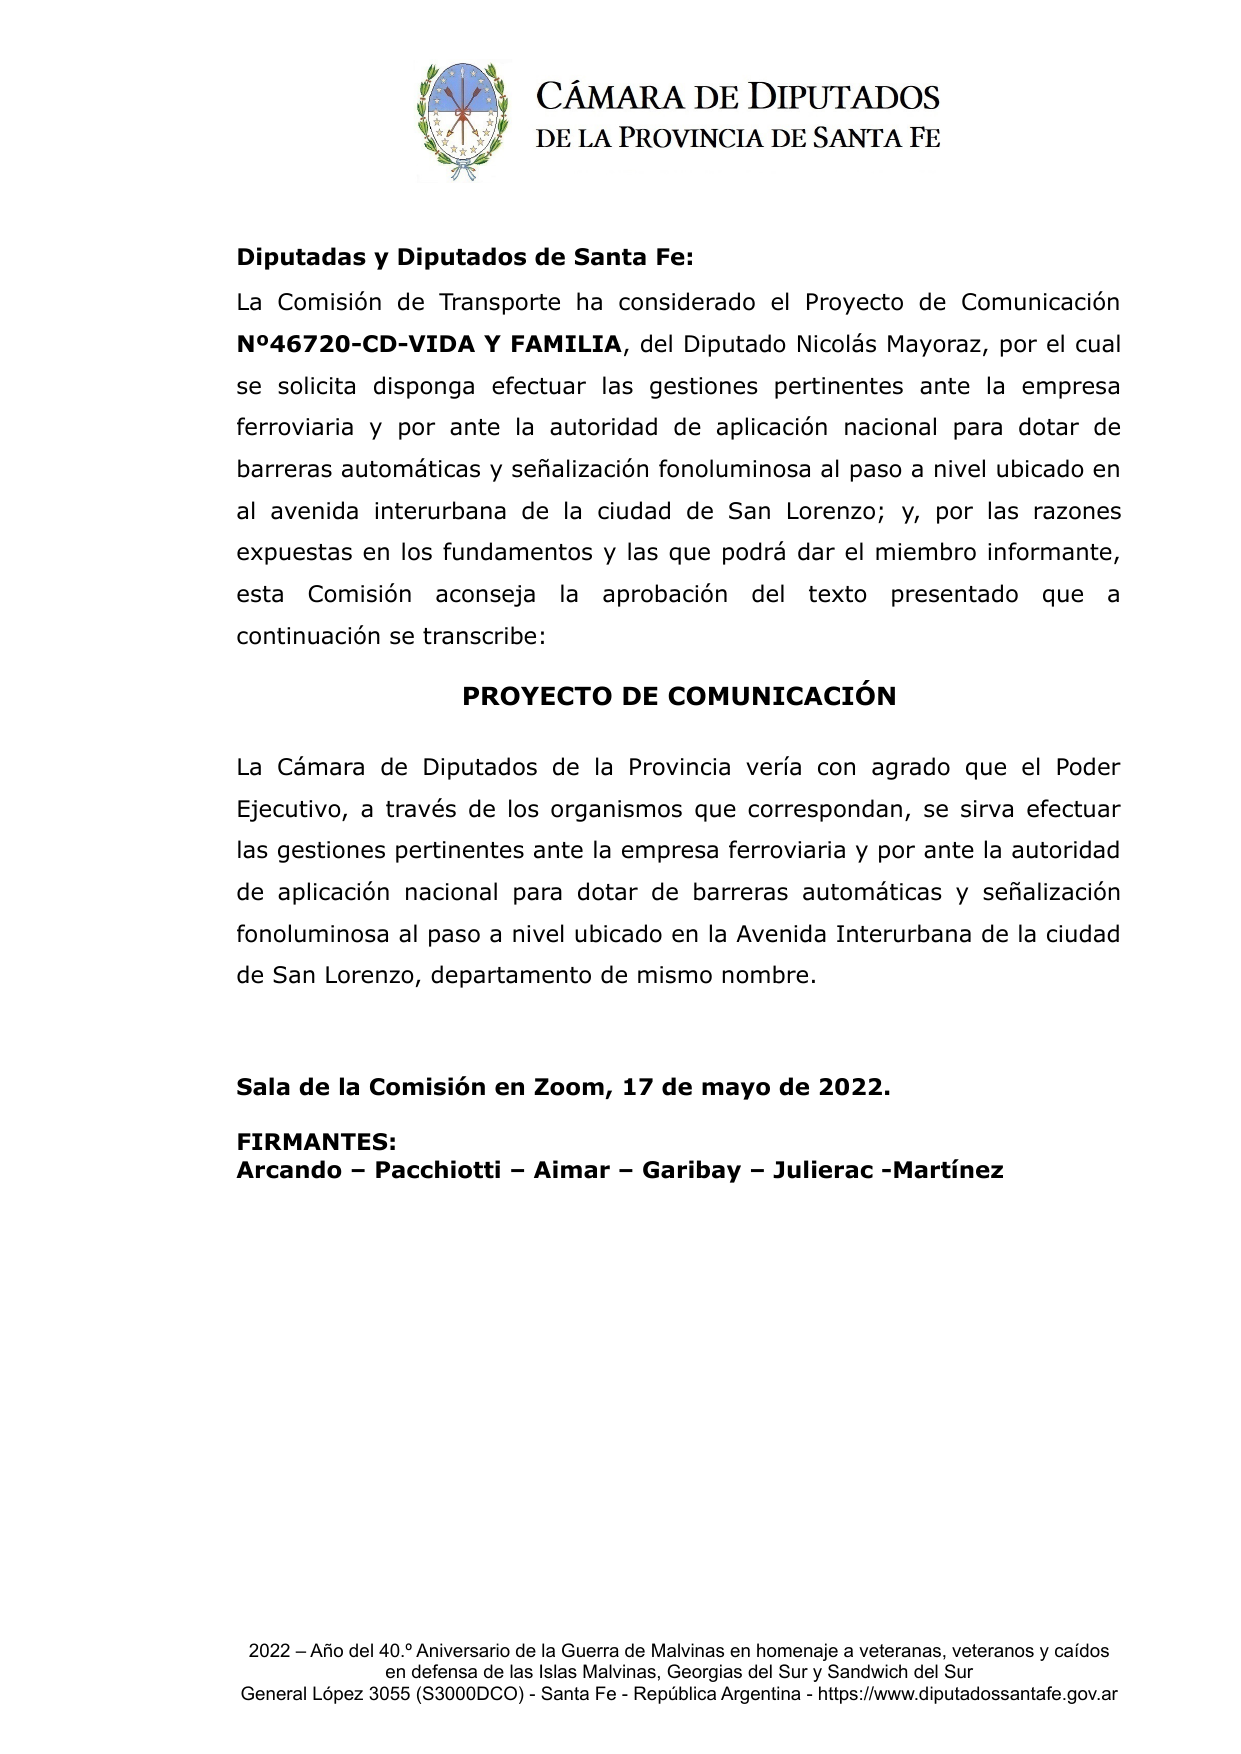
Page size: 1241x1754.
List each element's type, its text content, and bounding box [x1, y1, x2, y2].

text Diputadas y Diputados de Santa Fe: [236, 242, 1122, 270]
text Arcando – Pacchiotti – Aimar – Garibay – Julierac -Martínez [236, 1155, 1122, 1183]
picture [413, 59, 945, 183]
text Sala de la Comisión en Zoom, 17 de mayo de 2022. [236, 1072, 1122, 1100]
text PROYECTO DE COMUNICACIÓN [236, 680, 1122, 711]
text La Comisión de Transporte ha considerado el Proyecto de Comunicación Nº46720-CD-VIDA Y FAMILIA, del Diputado Nicolás Mayoraz, por el cual se solicita disponga efectuar las gestiones pertinentes ante la empresa ferroviaria y por ante la autoridad de aplicación nacional para dotar de barreras automáticas y señalización fonoluminosa al paso a nivel ubicado en al avenida interurbana de la ciudad de San Lorenzo; y, por las razones expuestas en los fundamentos y las que podrá dar el miembro informante, esta Comisión aconseja la aprobación del texto presentado que a continuación se transcribe: [236, 288, 1122, 649]
text FIRMANTES: [236, 1128, 1122, 1155]
text La Cámara de Diputados de la Provincia vería con agrado que el Poder Ejecutivo, a través de los organismos que correspondan, se sirva efectuar las gestiones pertinentes ante la empresa ferroviaria y por ante la autoridad de aplicación nacional para dotar de barreras automáticas y señalización fonoluminosa al paso a nivel ubicado en la Avenida Interurbana de la ciudad de San Lorenzo, departamento de mismo nombre. [236, 752, 1122, 989]
